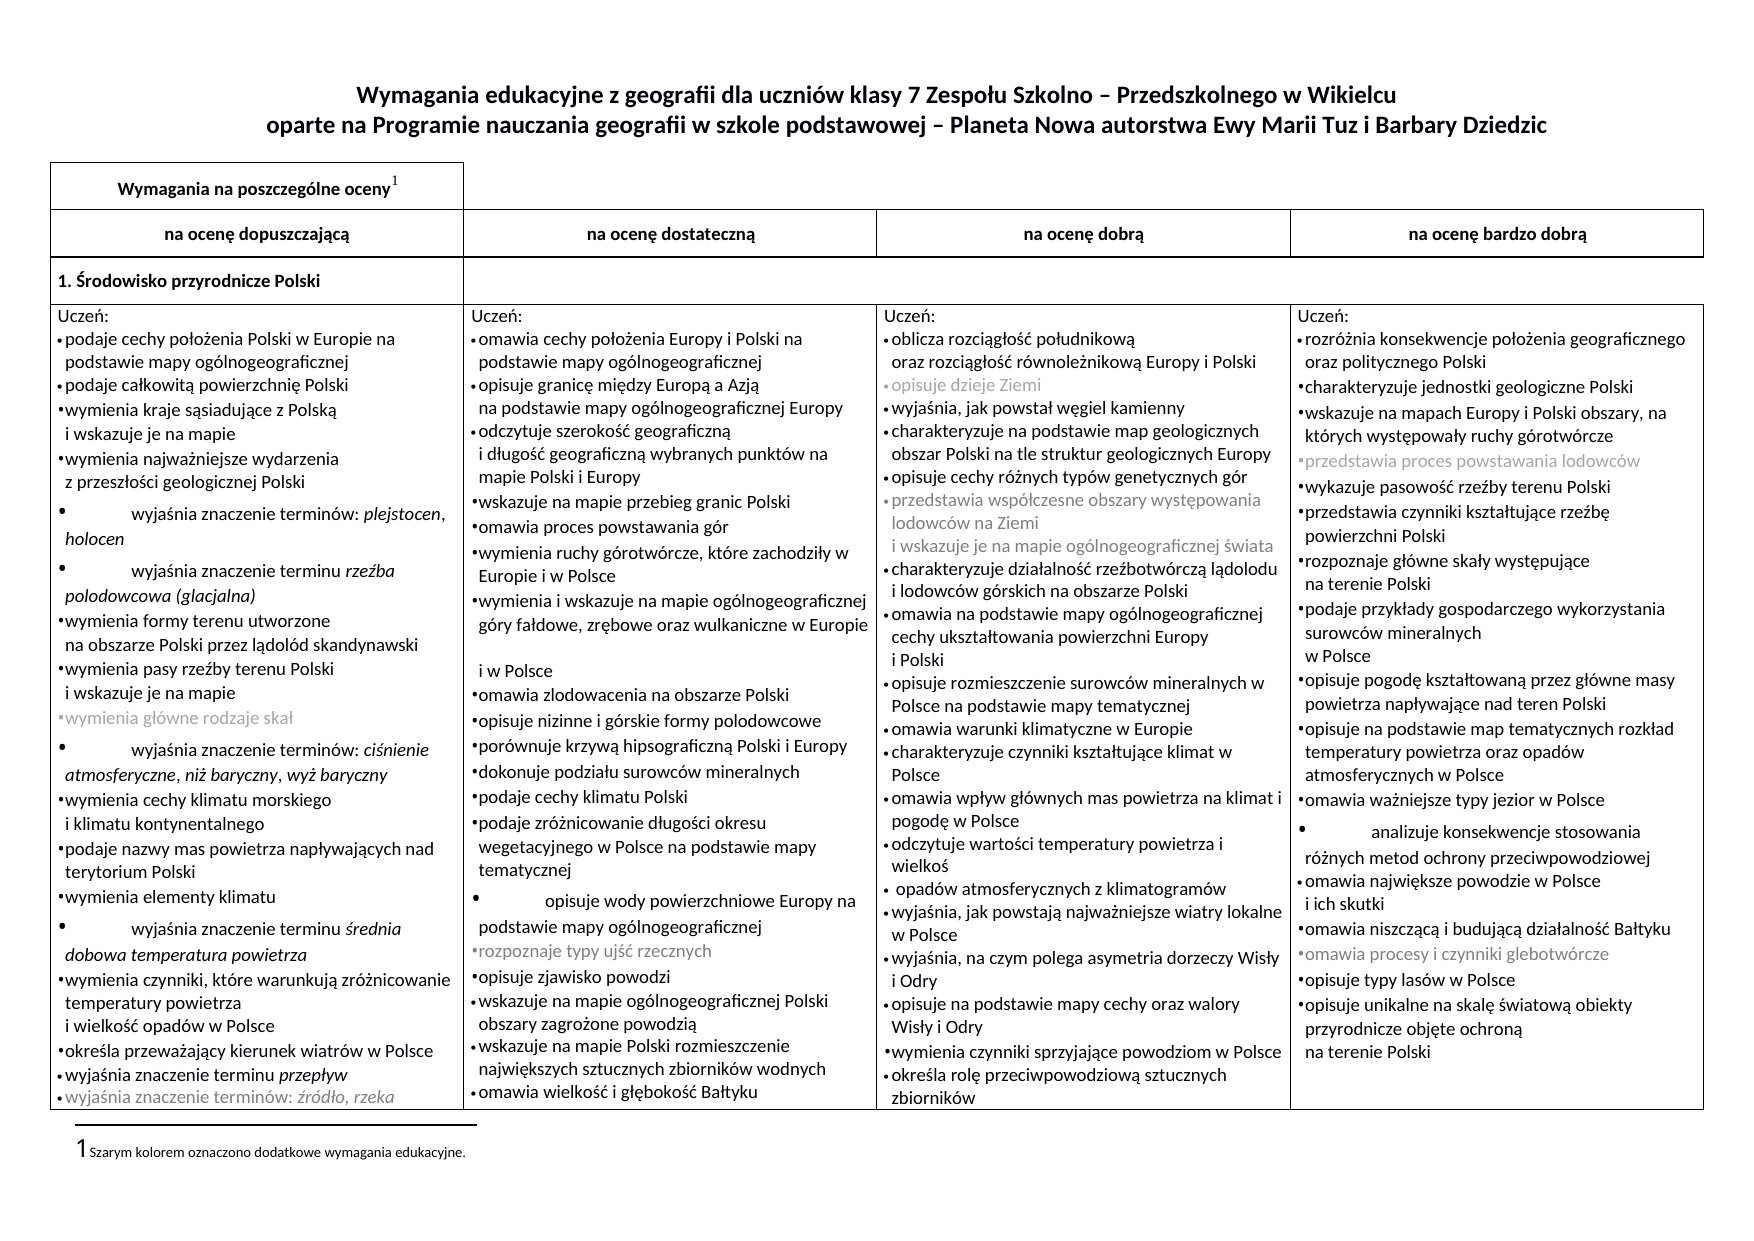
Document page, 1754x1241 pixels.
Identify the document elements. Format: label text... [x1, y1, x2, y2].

table_cell na ocenę dostateczną [464, 210, 876, 256]
table_cell Uczeń: podaje cechy położenia Polski w Europie na podstawie mapy ogólnogeograficznej podaje całkowitą powierzchnię Polski wymienia kraje sąsiadujące z Polską i wskazuje je na mapie wymienia najważniejsze wydarzenia z przeszłości geologicznej Polski wyjaśnia znaczenie terminów: plejstocen, holocen wyjaśnia znaczenie terminu rzeźba polodowcowa (glacjalna) wymienia formy terenu utworzone na obszarze Polski przez lądolód skandynawski wymienia pasy rzeźby terenu Polski i wskazuje je na mapie wymienia główne rodzaje skał wyjaśnia znaczenie terminów: ciśnienie atmosferyczne, niż baryczny, wyż baryczny wymienia cechy klimatu morskiego i klimatu kontynentalnego podaje nazwy mas powietrza napływających nad terytorium Polski wymienia elementy klimatu wyjaśnia znaczenie terminu średnia dobowa temperatura powietrza wymienia czynniki, które warunkują zróżnicowanie temperatury powietrza i wielkość opadów w Polsce określa przeważający kierunek wiatrów w Polsce wyjaśnia znaczenie terminu przepływ wyjaśnia znaczenie terminów: źródło, rzeka [51, 305, 463, 1109]
table_cell na ocenę dopuszczającą [51, 210, 463, 256]
table_cell 1. Środowisko przyrodnicze Polski [51, 258, 463, 304]
table_header Wymagania na poszczególne oceny [51, 163, 463, 209]
subtitle Wymagania edukacyjne z geografii dla uczniów klasy 7 Zespołu Szkolno – Przedszkolnego w Wikielcu oparte na Programie nauczania geografii w szkole podstawowej – Planeta Nowa autorstwa Ewy Marii Tuz i Barbary Dziedzic [75, 79, 1679, 140]
table_cell Uczeń: omawia cechy położenia Europy i Polski na podstawie mapy ogólnogeograficznej opisuje granicę między Europą a Azją na podstawie mapy ogólnogeograficznej Europy odczytuje szerokość geograficzną i długość geograficzną wybranych punktów na mapie Polski i Europy wskazuje na mapie przebieg granic Polski omawia proces powstawania gór wymienia ruchy górotwórcze, które zachodziły w Europie i w Polsce wymienia i wskazuje na mapie ogólnogeograficznej góry fałdowe, zrębowe oraz wulkaniczne w Europie i w Polsce omawia zlodowacenia na obszarze Polski opisuje nizinne i górskie formy polodowcowe porównuje krzywą hipsograficzną Polski i Europy dokonuje podziału surowców mineralnych podaje cechy klimatu Polski podaje zróżnicowanie długości okresu wegetacyjnego w Polsce na podstawie mapy tematycznej opisuje wody powierzchniowe Europy na podstawie mapy ogólnogeograficznej rozpoznaje typy ujść rzecznych opisuje zjawisko powodzi wskazuje na mapie ogólnogeograficznej Polski obszary zagrożone powodzią wskazuje na mapie Polski rozmieszczenie największych sztucznych zbiorników wodnych omawia wielkość i głębokość Bałtyku charakteryzuje temperaturę wód oraz zasolenie Bałtyku na tle innych mórz świata opisuje świat roślin i zwierząt Bałtyku opisuje wybrane typy gleb w Polsce przedstawia na podstawie mapy tematycznej rozmieszczenie gleb na obszarze Polski omawia na podstawie danych statystycznych wskaźnik lesistości Polski omawia strukturę gatunkową lasów w Polsce podaje przykłady rezerwatów przyrody, parków krajobrazowych i pomników przyrody na obszarze wybranego regionu charakteryzuje wybrane parki narodowe w Polsce [464, 305, 876, 1109]
table_cell Uczeń: rozróżnia konsekwencje położenia geograficznego oraz politycznego Polski charakteryzuje jednostki geologiczne Polski wskazuje na mapach Europy i Polski obszary, na których występowały ruchy górotwórcze przedstawia proces powstawania lodowców wykazuje pasowość rzeźby terenu Polski przedstawia czynniki kształtujące rzeźbę powierzchni Polski rozpoznaje główne skały występujące na terenie Polski podaje przykłady gospodarczego wykorzystania surowców mineralnych w Polsce opisuje pogodę kształtowaną przez główne masy powietrza napływające nad teren Polski opisuje na podstawie map tematycznych rozkład temperatury powietrza oraz opadów atmosferycznych w Polsce omawia ważniejsze typy jezior w Polsce analizuje konsekwencje stosowania różnych metod ochrony przeciwpowodziowej omawia największe powodzie w Polsce i ich skutki omawia niszczącą i budującą działalność Bałtyku omawia procesy i czynniki glebotwórcze opisuje typy lasów w Polsce opisuje unikalne na skalę światową obiekty przyrodnicze objęte ochroną na terenie Polski [1291, 305, 1703, 1109]
table_cell na ocenę dobrą [877, 210, 1290, 256]
table_cell Uczeń: oblicza rozciągłość południkową oraz rozciągłość równoleżnikową Europy i Polski opisuje dzieje Ziemi wyjaśnia, jak powstał węgiel kamienny charakteryzuje na podstawie map geologicznych obszar Polski na tle struktur geologicznych Europy opisuje cechy różnych typów genetycznych gór przedstawia współczesne obszary występowania lodowców na Ziemi i wskazuje je na mapie ogólnogeograficznej świata charakteryzuje działalność rzeźbotwórczą lądolodu i lodowców górskich na obszarze Polski omawia na podstawie mapy ogólnogeograficznej cechy ukształtowania powierzchni Europy i Polski opisuje rozmieszczenie surowców mineralnych w Polsce na podstawie mapy tematycznej omawia warunki klimatyczne w Europie charakteryzuje czynniki kształtujące klimat w Polsce omawia wpływ głównych mas powietrza na klimat i pogodę w Polsce odczytuje wartości temperatury powietrza i wielkoś opadów atmosferycznych z klimatogramów wyjaśnia, jak powstają najważniejsze wiatry lokalne w Polsce wyjaśnia, na czym polega asymetria dorzeczy Wisły i Odry opisuje na podstawie mapy cechy oraz walory Wisły i Odry wymienia czynniki sprzyjające powodziom w Polsce określa rolę przeciwpowodziową sztucznych zbiorników charakteryzuje i rozpoznaje typy wybrzeży Bałtyku omawia powstawanie gleby wyróżnia najważniejsze cechy wybranych typów gleb na podstawie profili glebowych omawia funkcje lasów omawia na podstawie mapy Polski przestrzenne zróżnicowanie lesistości w Polsce ocenia rolę parków narodowych i innych form ochrony przyrody w zachowaniu naturalnych walorów środowiska przyrodniczego [877, 305, 1290, 1109]
table_cell na ocenę bardzo dobrą [1291, 210, 1703, 256]
